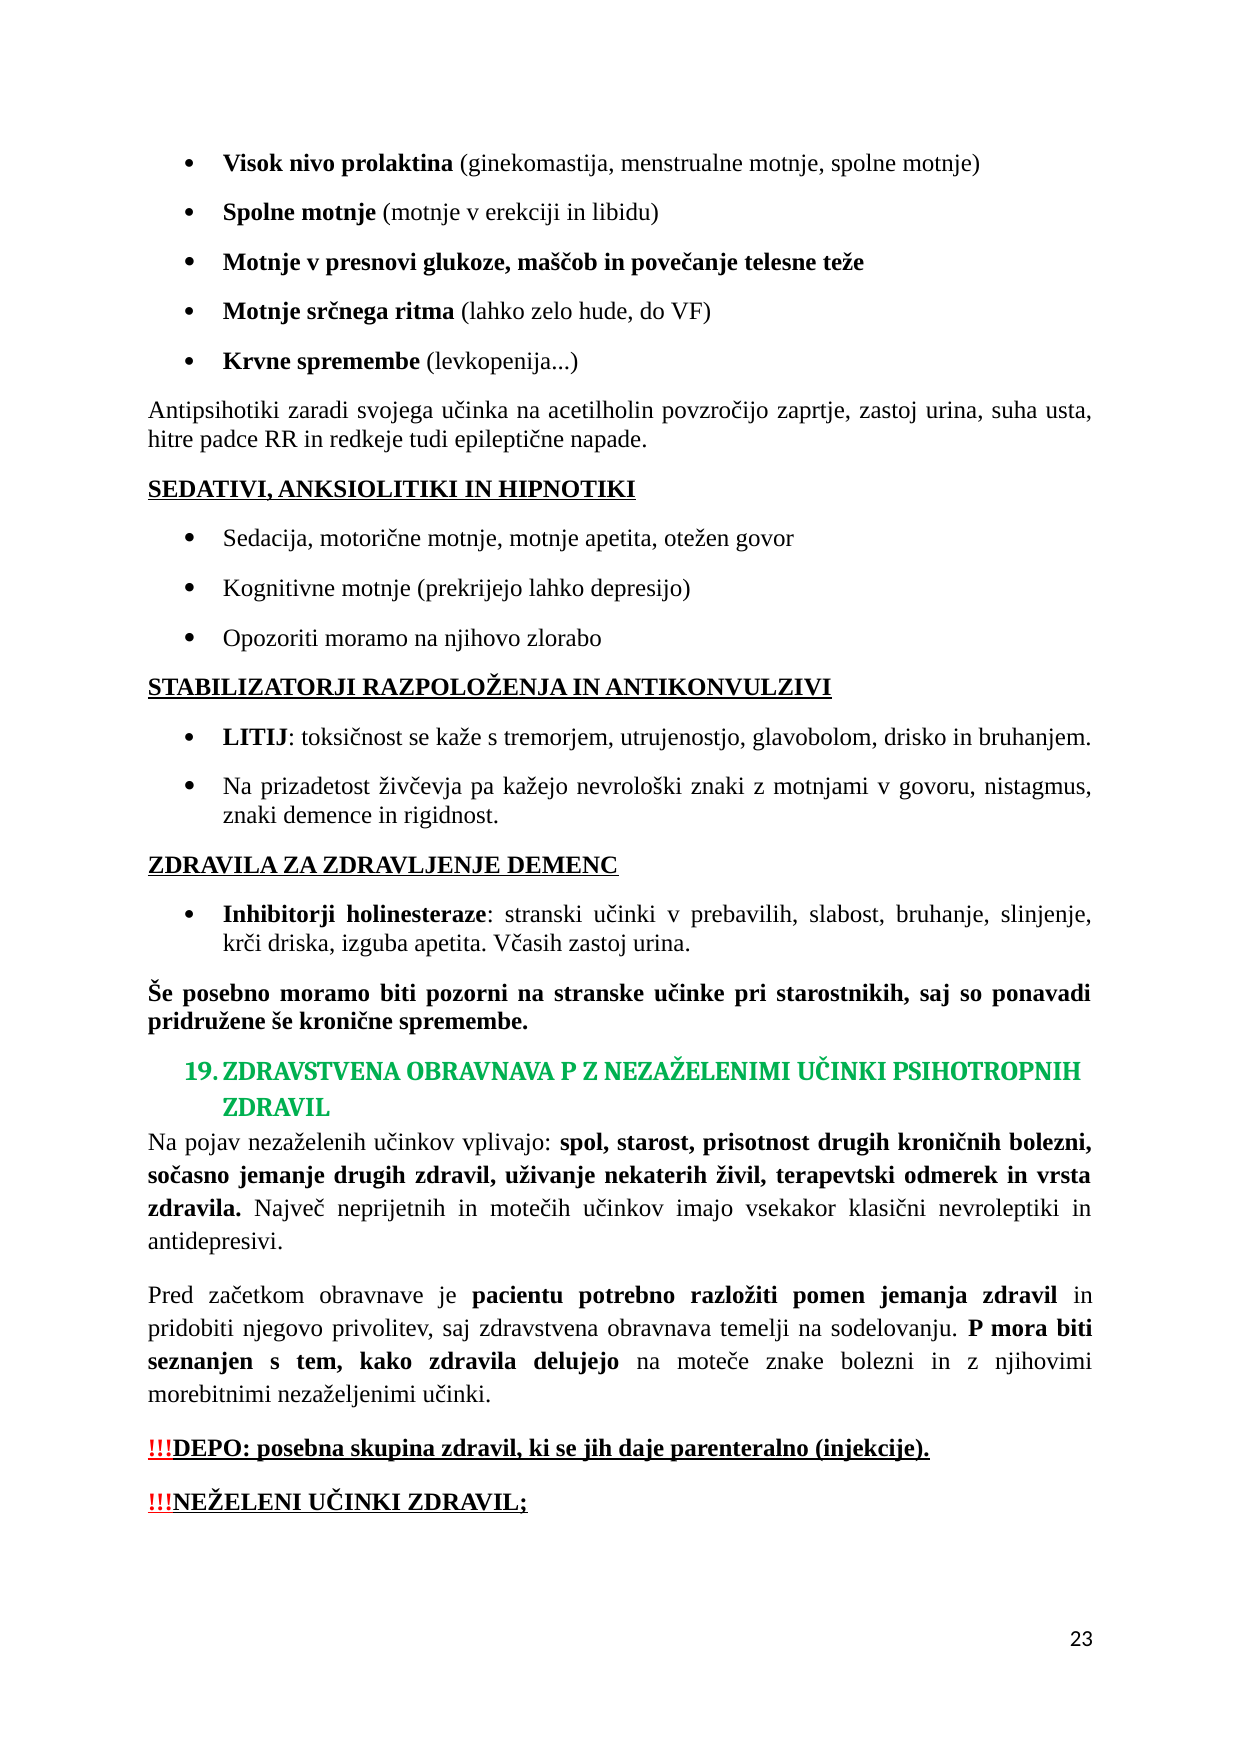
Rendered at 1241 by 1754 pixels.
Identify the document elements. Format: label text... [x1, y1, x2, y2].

text STABILIZATORJI RAZPOLOŽENJA IN ANTIKONVULZIVI [148, 672, 1093, 701]
text Pred začetkom obravnave je pacientu potrebno razložiti pomen jemanja zdravil in pridobiti njegovo privolitev, saj zdravstvena obravnava temelji na sodelovanju. P mora biti seznanjen s tem, kako zdravila delujejo na moteče znake bolezni in z njihovimi morebitnimi nezaželjenimi učinki. [148, 1280, 1093, 1408]
text !!!DEPO: posebna skupina zdravil, ki se jih daje parenteralno (injekcije). [148, 1433, 1093, 1462]
list Inhibitorji holinesteraze: stranski učinki v prebavilih, slabost, bruhanje, slinjenje, krči driska, izguba apetita. Včasih zastoj urina. [185, 899, 1093, 957]
text Na pojav nezaželenih učinkov vplivajo: spol, starost, prisotnost drugih kroničnih bolezni, sočasno jemanje drugih zdravil, uživanje nekaterih živil, terapevtski odmerek in vrsta zdravila. Največ neprijetnih in motečih učinkov imajo vsekakor klasični nevroleptiki in antidepresivi. [148, 1127, 1093, 1255]
text SEDATIVI, ANKSIOLITIKI IN HIPNOTIKI [148, 474, 1093, 503]
list Motnje v presnovi glukoze, maščob in povečanje telesne teže [185, 247, 1093, 276]
list Krvne spremembe (levkopenija...) [185, 346, 1093, 375]
list Opozoriti moramo na njihovo zlorabo [185, 623, 1093, 651]
text !!!NEŽELENI UČINKI ZDRAVIL; [148, 1487, 1093, 1516]
list Sedacija, motorične motnje, motnje apetita, otežen govor [185, 523, 1093, 552]
list Spolne motnje (motnje v erekciji in libidu) [185, 197, 1093, 226]
text Še posebno moramo biti pozorni na stranske učinke pri starostnikih, saj so ponavadi pridružene še kronične spremembe. [148, 978, 1093, 1035]
list LITIJ: toksičnost se kaže s tremorjem, utrujenostjo, glavobolom, drisko in bruhanjem. [185, 722, 1093, 751]
list Motnje srčnega ritma (lahko zelo hude, do VF) [185, 296, 1093, 325]
subtitle ZDRAVSTVENA OBRAVNAVA P Z NEZAŽELENIMI UČINKI PSIHOTROPNIH ZDRAVIL [185, 1056, 1093, 1123]
list Visok nivo prolaktina (ginekomastija, menstrualne motnje, spolne motnje) [185, 148, 1093, 176]
text ZDRAVILA ZA ZDRAVLJENJE DEMENC [148, 850, 1093, 878]
list Na prizadetost živčevja pa kažejo nevrološki znaki z motnjami v govoru, nistagmus, znaki demence in rigidnost. [185, 771, 1093, 829]
text Antipsihotiki zaradi svojega učinka na acetilholin povzročijo zaprtje, zastoj urina, suha usta, hitre padce RR in redkeje tudi epileptične napade. [148, 396, 1093, 453]
list Kognitivne motnje (prekrijejo lahko depresijo) [185, 573, 1093, 602]
